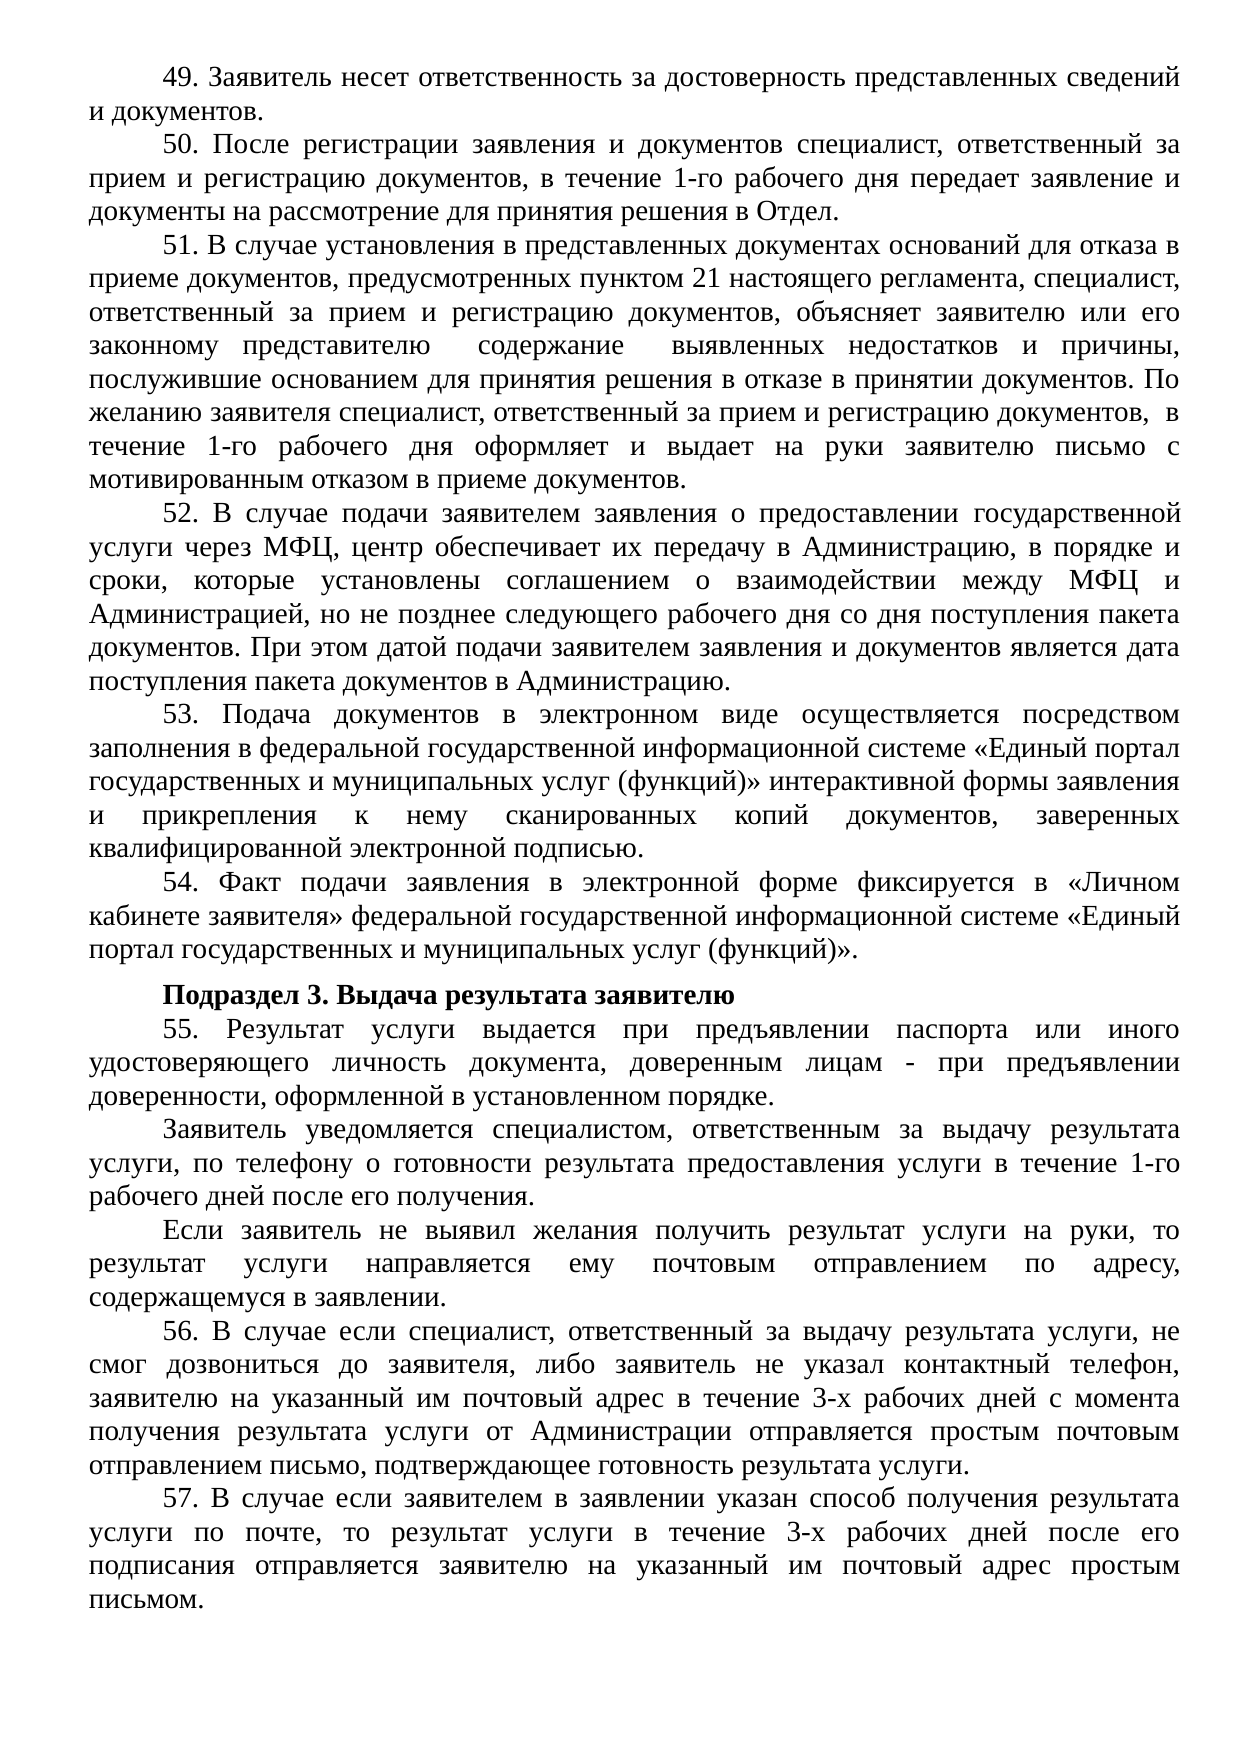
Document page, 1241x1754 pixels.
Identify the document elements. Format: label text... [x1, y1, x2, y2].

text 54. Факт подачи заявления в электронной форме фиксируется в «Личном кабинете заявителя» федеральной государственной информационной системе «Единый портал государственных и муниципальных услуг (функций)». [89, 864, 1181, 965]
text 53. Подача документов в электронном виде осуществляется посредством заполнения в федеральной государственной информационной системе «Единый портал государственных и муниципальных услуг (функций)» интерактивной формы заявления и прикрепления к нему сканированных копий документов, заверенных квалифицированной электронной подписью. [89, 696, 1181, 864]
text 52. В случае подачи заявителем заявления о предоставлении государственной услуги через МФЦ, центр обеспечивает их передачу в Администрацию, в порядке и сроки, которые установлены соглашением о взаимодействии между МФЦ и Администрацией, но не позднее следующего рабочего дня со дня поступления пакета документов. При этом датой подачи заявителем заявления и документов является дата поступления пакета документов в Администрацию. [89, 495, 1181, 696]
text 51. В случае установления в представленных документах оснований для отказа в приеме документов, предусмотренных пунктом 21 настоящего регламента, специалист, ответственный за прием и регистрацию документов, объясняет заявителю или его законному представителю содержание выявленных недостатков и причины, послужившие основанием для принятия решения в отказе в принятии документов. По желанию заявителя специалист, ответственный за прием и регистрацию документов, в течение 1-го рабочего дня оформляет и выдает на руки заявителю письмо с мотивированным отказом в приеме документов. [89, 227, 1181, 495]
text 50. После регистрации заявления и документов специалист, ответственный за прием и регистрацию документов, в течение 1-го рабочего дня передает заявление и документы на рассмотрение для принятия решения в Отдел. [89, 126, 1181, 227]
subtitle Подраздел 3. Выдача результата заявителю [89, 977, 1181, 1011]
text Заявитель уведомляется специалистом, ответственным за выдачу результата услуги, по телефону о готовности результата предоставления услуги в течение 1-го рабочего дней после его получения. [89, 1111, 1181, 1212]
text 57. В случае если заявителем в заявлении указан способ получения результата услуги по почте, то результат услуги в течение 3-х рабочих дней после его подписания отправляется заявителю на указанный им почтовый адрес простым письмом. [89, 1480, 1181, 1614]
text 56. В случае если специалист, ответственный за выдачу результата услуги, не смог дозвониться до заявителя, либо заявитель не указал контактный телефон, заявителю на указанный им почтовый адрес в течение 3-х рабочих дней с момента получения результата услуги от Администрации отправляется простым почтовым отправлением письмо, подтверждающее готовность результата услуги. [89, 1313, 1181, 1480]
text 55. Результат услуги выдается при предъявлении паспорта или иного удостоверяющего личность документа, доверенным лицам - при предъявлении доверенности, оформленной в установленном порядке. [89, 1011, 1181, 1111]
text 49. Заявитель несет ответственность за достоверность представленных сведений и документов. [89, 59, 1181, 126]
text Если заявитель не выявил желания получить результат услуги на руки, то результат услуги направляется ему почтовым отправлением по адресу, содержащемуся в заявлении. [89, 1212, 1181, 1313]
